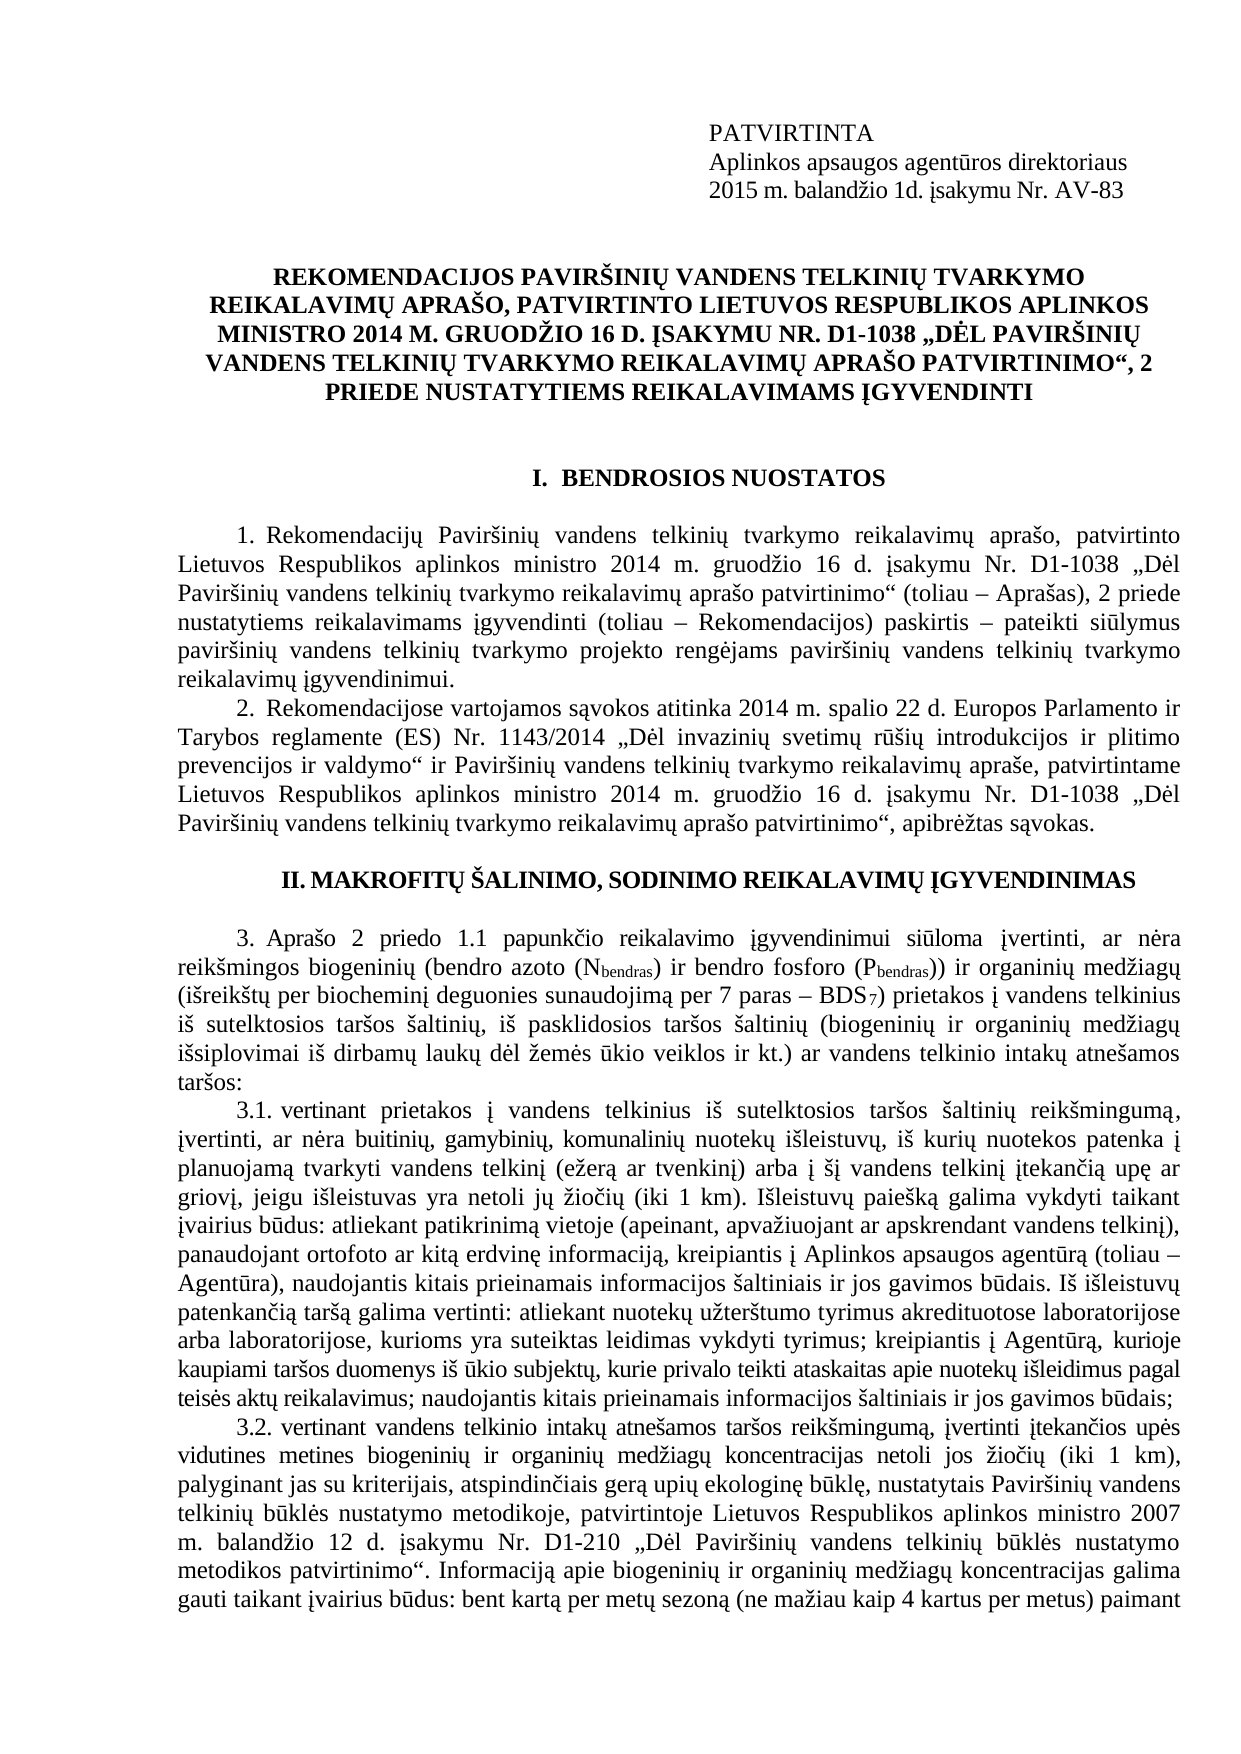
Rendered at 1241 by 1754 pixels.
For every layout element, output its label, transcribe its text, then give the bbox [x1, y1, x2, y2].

text 2015 m. balandžio 1d. įsakymu Nr. AV-83 [709, 176, 1181, 204]
text 3.1. vertinant prietakos į vandens telkinius iš sutelktosios taršos šaltinių reikšmingumą, įvertinti, ar nėra buitinių, gamybinių, komunalinių nuotekų išleistuvų, iš kurių nuotekos patenka į planuojamą tvarkyti vandens telkinį (ežerą ar tvenkinį) arba į šį vandens telkinį įtekančią upę ar griovį, jeigu išleistuvas yra netoli jų žiočių (iki 1 km). Išleistuvų paiešką galima vykdyti taikant įvairius būdus: atliekant patikrinimą vietoje (apeinant, apvažiuojant ar apskrendant vandens telkinį), panaudojant ortofoto ar kitą erdvinę informaciją, kreipiantis į Aplinkos apsaugos agentūrą (toliau – Agentūra), naudojantis kitais prieinamais informacijos šaltiniais ir jos gavimos būdais. Iš išleistuvų patenkančią taršą galima vertinti: atliekant nuotekų užterštumo tyrimus akredituotose laboratorijose arba laboratorijose, kurioms yra suteiktas leidimas vykdyti tyrimus; kreipiantis į Agentūrą, kurioje kaupiami taršos duomenys iš ūkio subjektų, kurie privalo teikti ataskaitas apie nuotekų išleidimus pagal teisės aktų reikalavimus; naudojantis kitais prieinamais informacijos šaltiniais ir jos gavimos būdais; [177, 1096, 1181, 1412]
text II. MAKROFITŲ šalinimo, sodinimo reikalavimų įgyvendinimas [177, 866, 1181, 894]
text 3. Aprašo 2 priedo 1.1 papunkčio reikalavimo įgyvendinimui siūloma įvertinti, ar nėra reikšmingos biogeninių (bendro azoto (Nbendras) ir bendro fosforo (Pbendras)) ir organinių medžiagų (išreikštų per biocheminį deguonies sunaudojimą per 7 paras – BDS7) prietakos į vandens telkinius iš sutelktosios taršos šaltinių, iš pasklidosios taršos šaltinių (biogeninių ir organinių medžiagų išsiplovimai iš dirbamų laukų dėl žemės ūkio veiklos ir kt.) ar vandens telkinio intakų atnešamos taršos: [177, 923, 1181, 1096]
text 2. Rekomendacijose vartojamos sąvokos atitinka 2014 m. spalio 22 d. Europos Parlamento ir Tarybos reglamente (ES) Nr. 1143/2014 „Dėl invazinių svetimų rūšių introdukcijos ir plitimo prevencijos ir valdymo“ ir Paviršinių vandens telkinių tvarkymo reikalavimų apraše, patvirtintame Lietuvos Respublikos aplinkos ministro 2014 m. gruodžio 16 d. įsakymu Nr. D1-1038 „Dėl Paviršinių vandens telkinių tvarkymo reikalavimų aprašo patvirtinimo“, apibrėžtas sąvokas. [177, 693, 1181, 837]
text REKOMENDACIJOS PAVIRŠINIŲ VANDENS TELKINIŲ TVARKYMO REIKALAVIMŲ APRAŠO, PATVIRTINTO LIETUVOS RESPUBLIKOS APLINKOS MINISTRO 2014 M. GRUODŽIO 16 D. ĮSAKYMU NR. D1-1038 „DĖL PAVIRŠINIŲ VANDENS TELKINIŲ TVARKYMO REIKALAVIMŲ APRAŠO PATVIRTINIMO“, 2 PRIEDE NUSTATYTIEMS REIKALAVIMAMS ĮGYVENDINTI [177, 262, 1181, 406]
text Aplinkos apsaugos agentūros direktoriaus [709, 147, 1181, 176]
text 3.2. vertinant vandens telkinio intakų atnešamos taršos reikšmingumą, įvertinti įtekančios upės vidutines metines biogeninių ir organinių medžiagų koncentracijas netoli jos žiočių (iki 1 km), palyginant jas su kriterijais, atspindinčiais gerą upių ekologinę būklę, nustatytais Paviršinių vandens telkinių būklės nustatymo metodikoje, patvirtintoje Lietuvos Respublikos aplinkos ministro 2007 m. balandžio 12 d. įsakymu Nr. D1-210 „Dėl Paviršinių vandens telkinių būklės nustatymo metodikos patvirtinimo“. Informaciją apie biogeninių ir organinių medžiagų koncentracijas galima gauti taikant įvairius būdus: bent kartą per metų sezoną (ne mažiau kaip 4 kartus per metus) paimant [177, 1412, 1181, 1613]
text PATVIRTINTA [709, 118, 1181, 147]
text 1. Rekomendacijų Paviršinių vandens telkinių tvarkymo reikalavimų aprašo, patvirtinto Lietuvos Respublikos aplinkos ministro 2014 m. gruodžio 16 d. įsakymu Nr. D1-1038 „Dėl Paviršinių vandens telkinių tvarkymo reikalavimų aprašo patvirtinimo“ (toliau – Aprašas), 2 priede nustatytiems reikalavimams įgyvendinti (toliau – Rekomendacijos) paskirtis – pateikti siūlymus paviršinių vandens telkinių tvarkymo projekto rengėjams paviršinių vandens telkinių tvarkymo reikalavimų įgyvendinimui. [177, 521, 1181, 693]
text I. BENDROSIOS NUOSTATOS [177, 463, 1181, 492]
